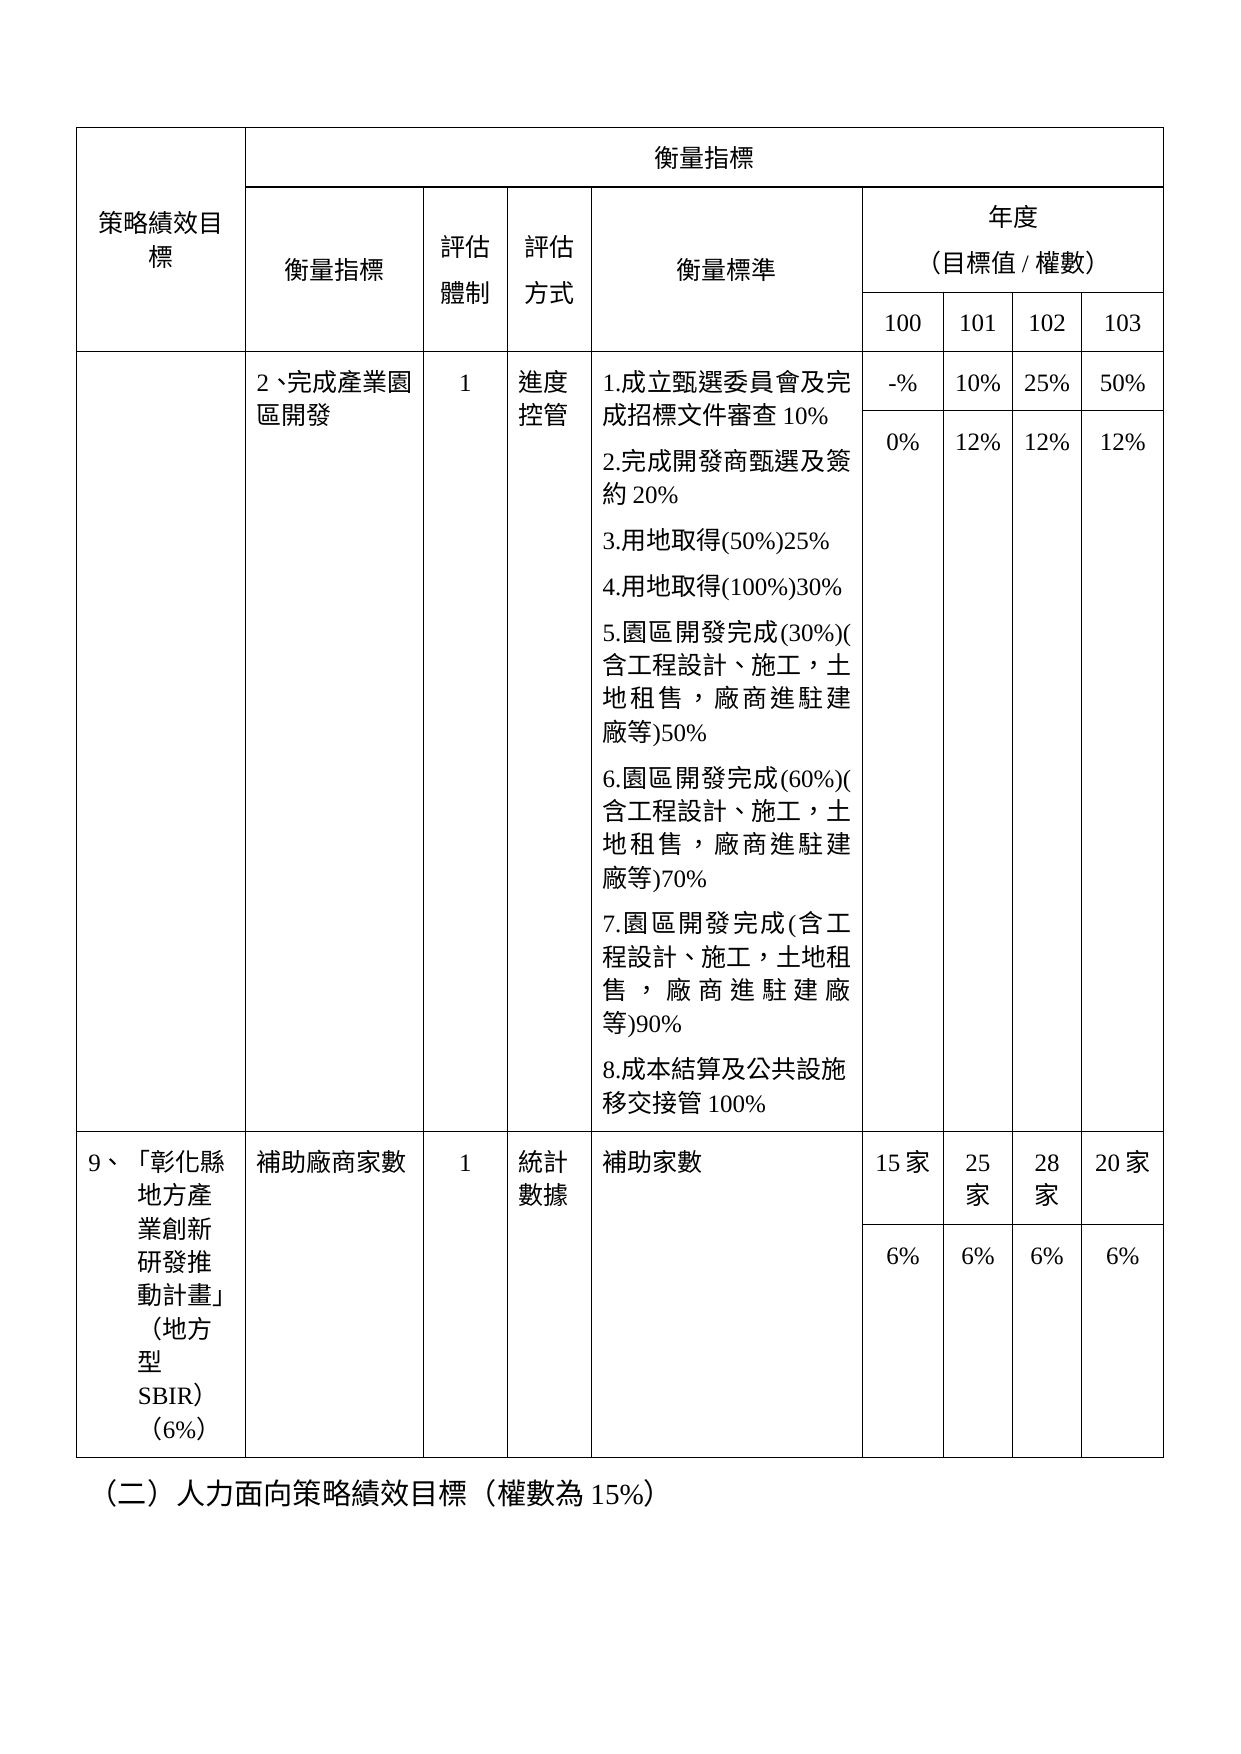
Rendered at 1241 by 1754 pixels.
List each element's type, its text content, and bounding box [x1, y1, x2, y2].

table_cell 28家 [1013, 1132, 1081, 1224]
table_cell 25% [1013, 352, 1081, 410]
table_cell 12% [1082, 411, 1163, 1131]
table_cell 101 [944, 293, 1012, 351]
table_cell 衡量指標 [246, 188, 423, 351]
table_cell 評估 體制 [424, 188, 507, 351]
table_cell 評估 方式 [508, 188, 591, 351]
table_cell 1.成立甄選委員會及完成招標文件審查10% 2.完成開發商甄選及簽約20% 3.用地取得(50%)25% 4.用地取得(100%)30% 5.園區開發完成(30%)(含工程設計、施工，土地租售，廠商進駐建廠等)50% 6.園區開發完成(60%)(含工程設計、施工，土地租售，廠商進駐建廠等)70% 7.園區開發完成(含工程設計、施工，土地租售，廠商進駐建廠等)90% 8.成本結算及公共設施移交接管100% [592, 352, 862, 1131]
table_cell 6% [1013, 1225, 1081, 1457]
table_cell 補助廠商家數 [246, 1132, 423, 1457]
table_cell [77, 352, 245, 1131]
table_cell 25家 [944, 1132, 1012, 1224]
table_header 策略績效目標 [77, 128, 245, 351]
table_cell 12% [1013, 411, 1081, 1131]
table_cell 100 [863, 293, 943, 351]
table_cell -% [863, 352, 943, 410]
table_cell 1 [424, 352, 507, 1131]
table_cell 進度控管 [508, 352, 591, 1131]
table_cell 103 [1082, 293, 1163, 351]
table_cell 年度 （目標值 / 權數） [863, 188, 1163, 292]
table_cell 6% [1082, 1225, 1163, 1457]
table_cell 衡量標準 [592, 188, 862, 351]
table_cell 0% [863, 411, 943, 1131]
table_cell 6% [863, 1225, 943, 1457]
table_cell 「彰化縣地方產業創新研發推動計畫」（地方型SBIR）（6%） [77, 1132, 245, 1457]
table_cell 10% [944, 352, 1012, 410]
table_cell 1 [424, 1132, 507, 1457]
table_cell 補助家數 [592, 1132, 862, 1457]
table_cell 統計數據 [508, 1132, 591, 1457]
table_cell 50% [1082, 352, 1163, 410]
table_cell 20家 [1082, 1132, 1163, 1224]
table_cell 102 [1013, 293, 1081, 351]
table_cell 12% [944, 411, 1012, 1131]
table_header 衡量指標 [246, 128, 1163, 186]
table_cell 15家 [863, 1132, 943, 1224]
table_cell 2、完成產業園區開發 [246, 352, 423, 1131]
text （二）人力面向策略績效目標（權數為15%） [88, 1471, 1152, 1513]
table_cell 6% [944, 1225, 1012, 1457]
